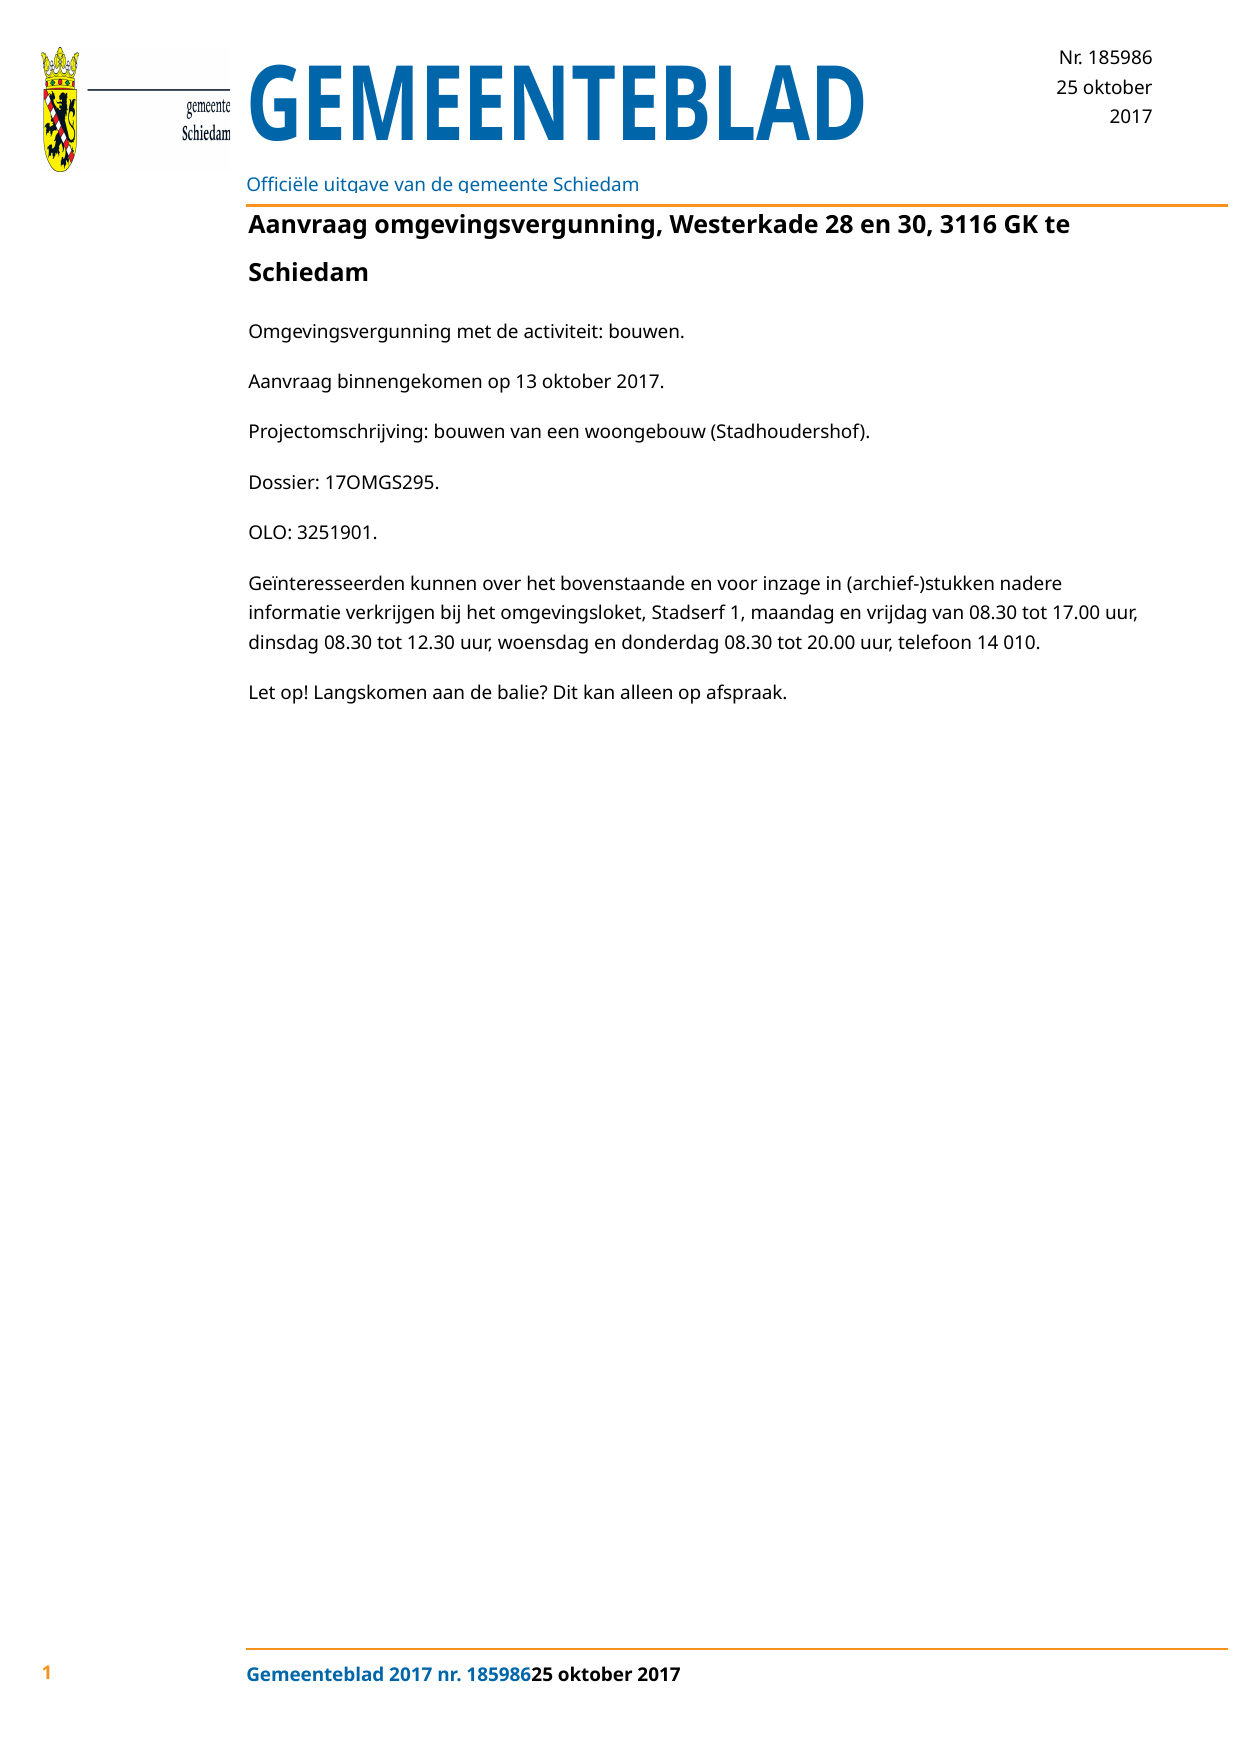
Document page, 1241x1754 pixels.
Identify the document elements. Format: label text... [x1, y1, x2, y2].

picture [41, 47, 231, 172]
text Dossier: 17OMGS295. [248, 469, 1152, 495]
text Projectomschrijving: bouwen van een woongebouw (Stadhoudershof). [248, 419, 1152, 444]
text Omgevingsvergunning met de activiteit: bouwen. [248, 318, 1152, 344]
text Aanvraag omgevingsvergunning, Westerkade 28 en 30, 3116 GK te Schiedam [248, 207, 1152, 288]
text Geïnteresseerden kunnen over het bovenstaande en voor inzage in (archief-)stukken nadere informatie verkrijgen bij het omgevingsloket, Stadserf 1, maandag en vrijdag van 08.30 tot 17.00 uur, dinsdag 08.30 tot 12.30 uur, woensdag en donderdag 08.30 tot 20.00 uur, telefoon 14 010. [248, 570, 1152, 655]
text OLO: 3251901. [248, 519, 1152, 545]
text Aanvraag binnengekomen op 13 oktober 2017. [248, 368, 1152, 394]
text Let op! Langskomen aan de balie? Dit kan alleen op afspraak. [248, 679, 1152, 705]
